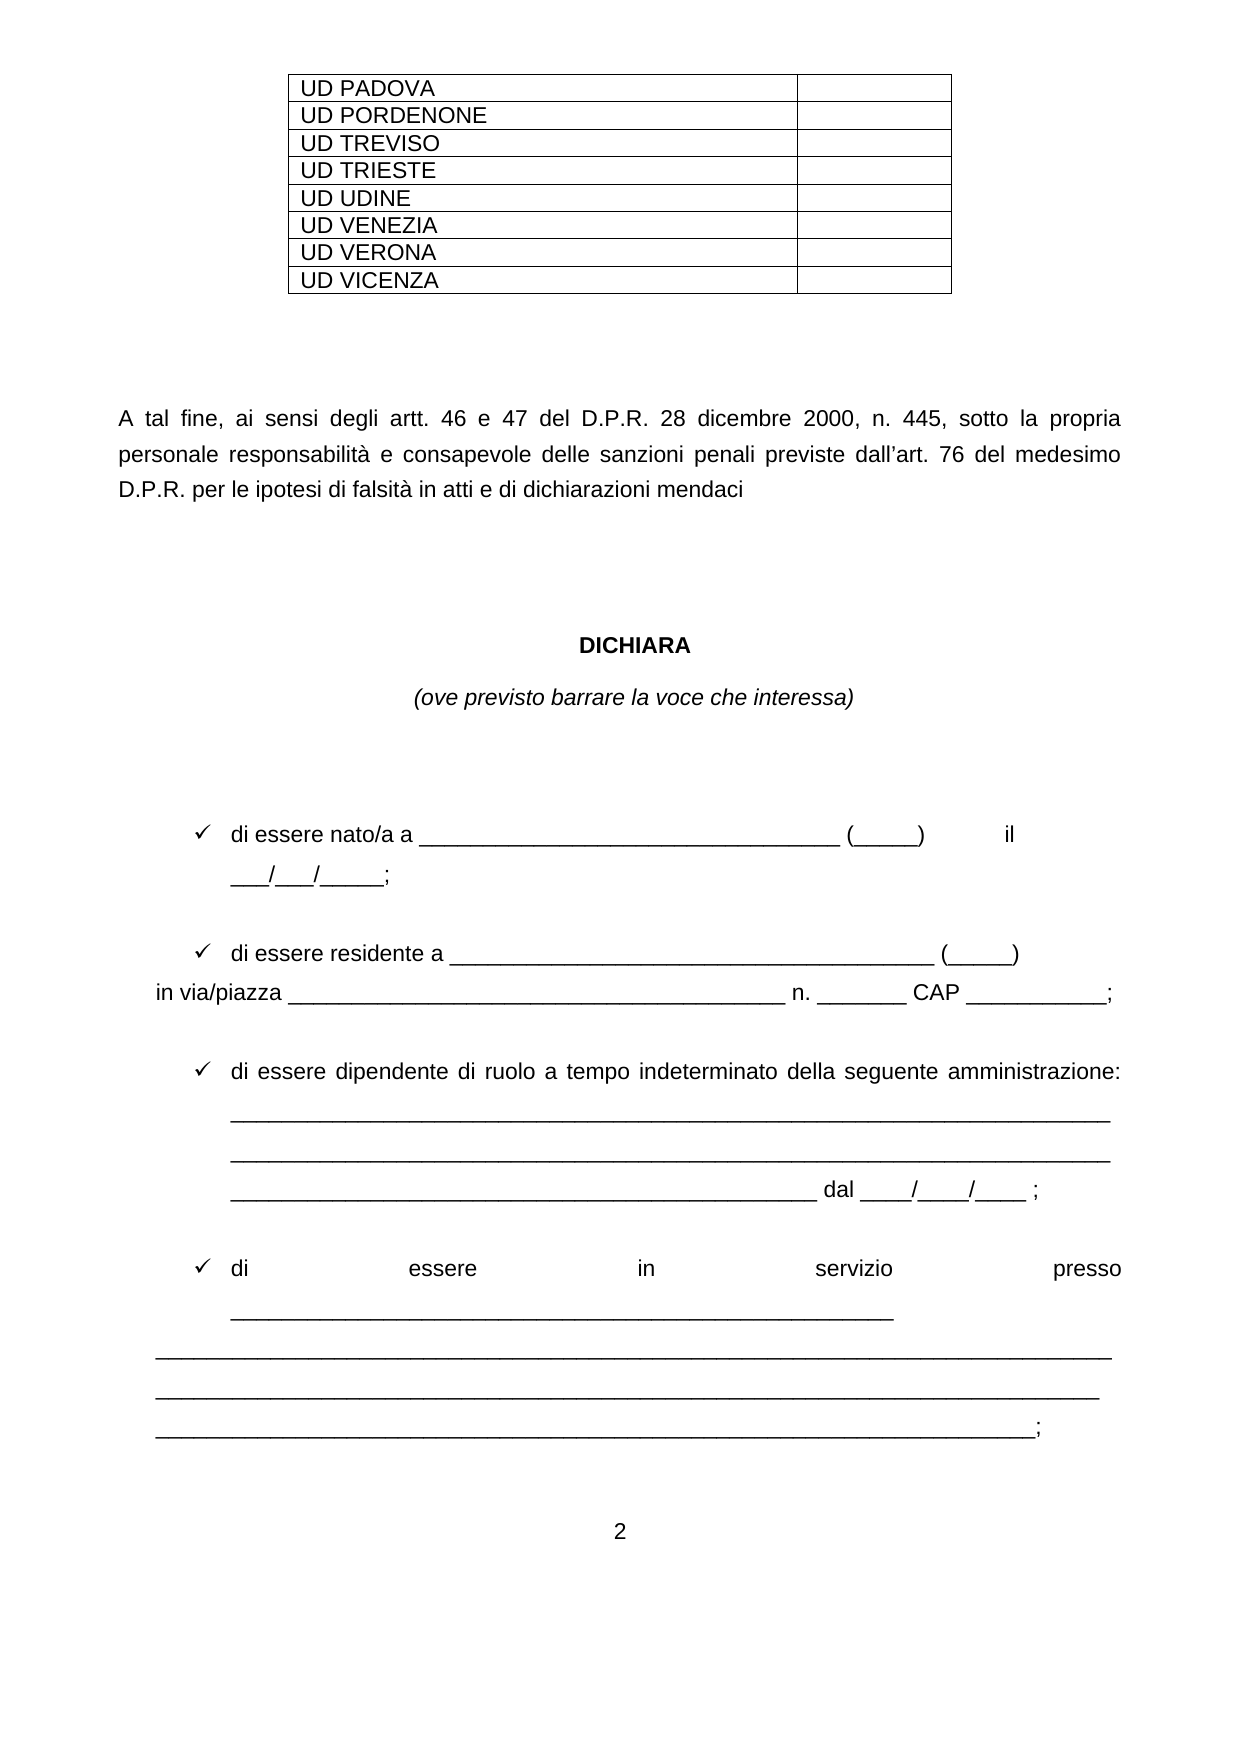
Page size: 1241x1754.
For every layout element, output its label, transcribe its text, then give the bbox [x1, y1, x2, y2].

table_cell UD TREVISO [289, 130, 797, 156]
table_cell UD PADOVA [289, 75, 797, 101]
text A tal fine, ai sensi degli artt. 46 e 47 del D.P.R. 28 dicembre 2000, n. 445, sotto la propria personale responsabilità e consapevole delle sanzioni penali previste dall’art. 76 del medesimo D.P.R. per le ipotesi di falsità in atti e di dichiarazioni mendaci [118, 398, 1122, 504]
list di essere dipendente di ruolo a tempo indeterminato della seguente amministrazione: ________________________________________________________________________________________________________________________________________________________________________________________ dal ____/____/____ ; [193, 1058, 1122, 1203]
table_cell [798, 102, 951, 129]
table_cell UD VENEZIA [289, 212, 797, 238]
list di essere nato/a a _________________________________ (_____) il ___/___/_____; [193, 821, 1122, 887]
text _____________________________________________________________________________________________________________________________________________________ [156, 1334, 1122, 1400]
table_cell [798, 239, 951, 266]
table_cell UD TRIESTE [289, 157, 797, 183]
table_cell [798, 157, 951, 183]
text DICHIARA [118, 625, 1122, 661]
text in via/piazza _______________________________________ n. _______ CAP ___________; [118, 979, 1122, 1005]
list di essere residente a ______________________________________ (_____) [193, 939, 1122, 966]
table_cell UD PORDENONE [289, 102, 797, 129]
table_cell [798, 75, 951, 101]
table_cell [798, 185, 951, 211]
text _____________________________________________________________________; [156, 1413, 1122, 1439]
table_cell UD VERONA [289, 239, 797, 266]
table_cell UD UDINE [289, 185, 797, 211]
list di essere in servizio presso ____________________________________________________ [193, 1255, 1122, 1321]
table_cell [798, 130, 951, 156]
table_cell [798, 212, 951, 238]
text (ove previsto barrare la voce che interessa) [118, 677, 1122, 713]
table_cell [798, 267, 951, 293]
table_cell UD VICENZA [289, 267, 797, 293]
